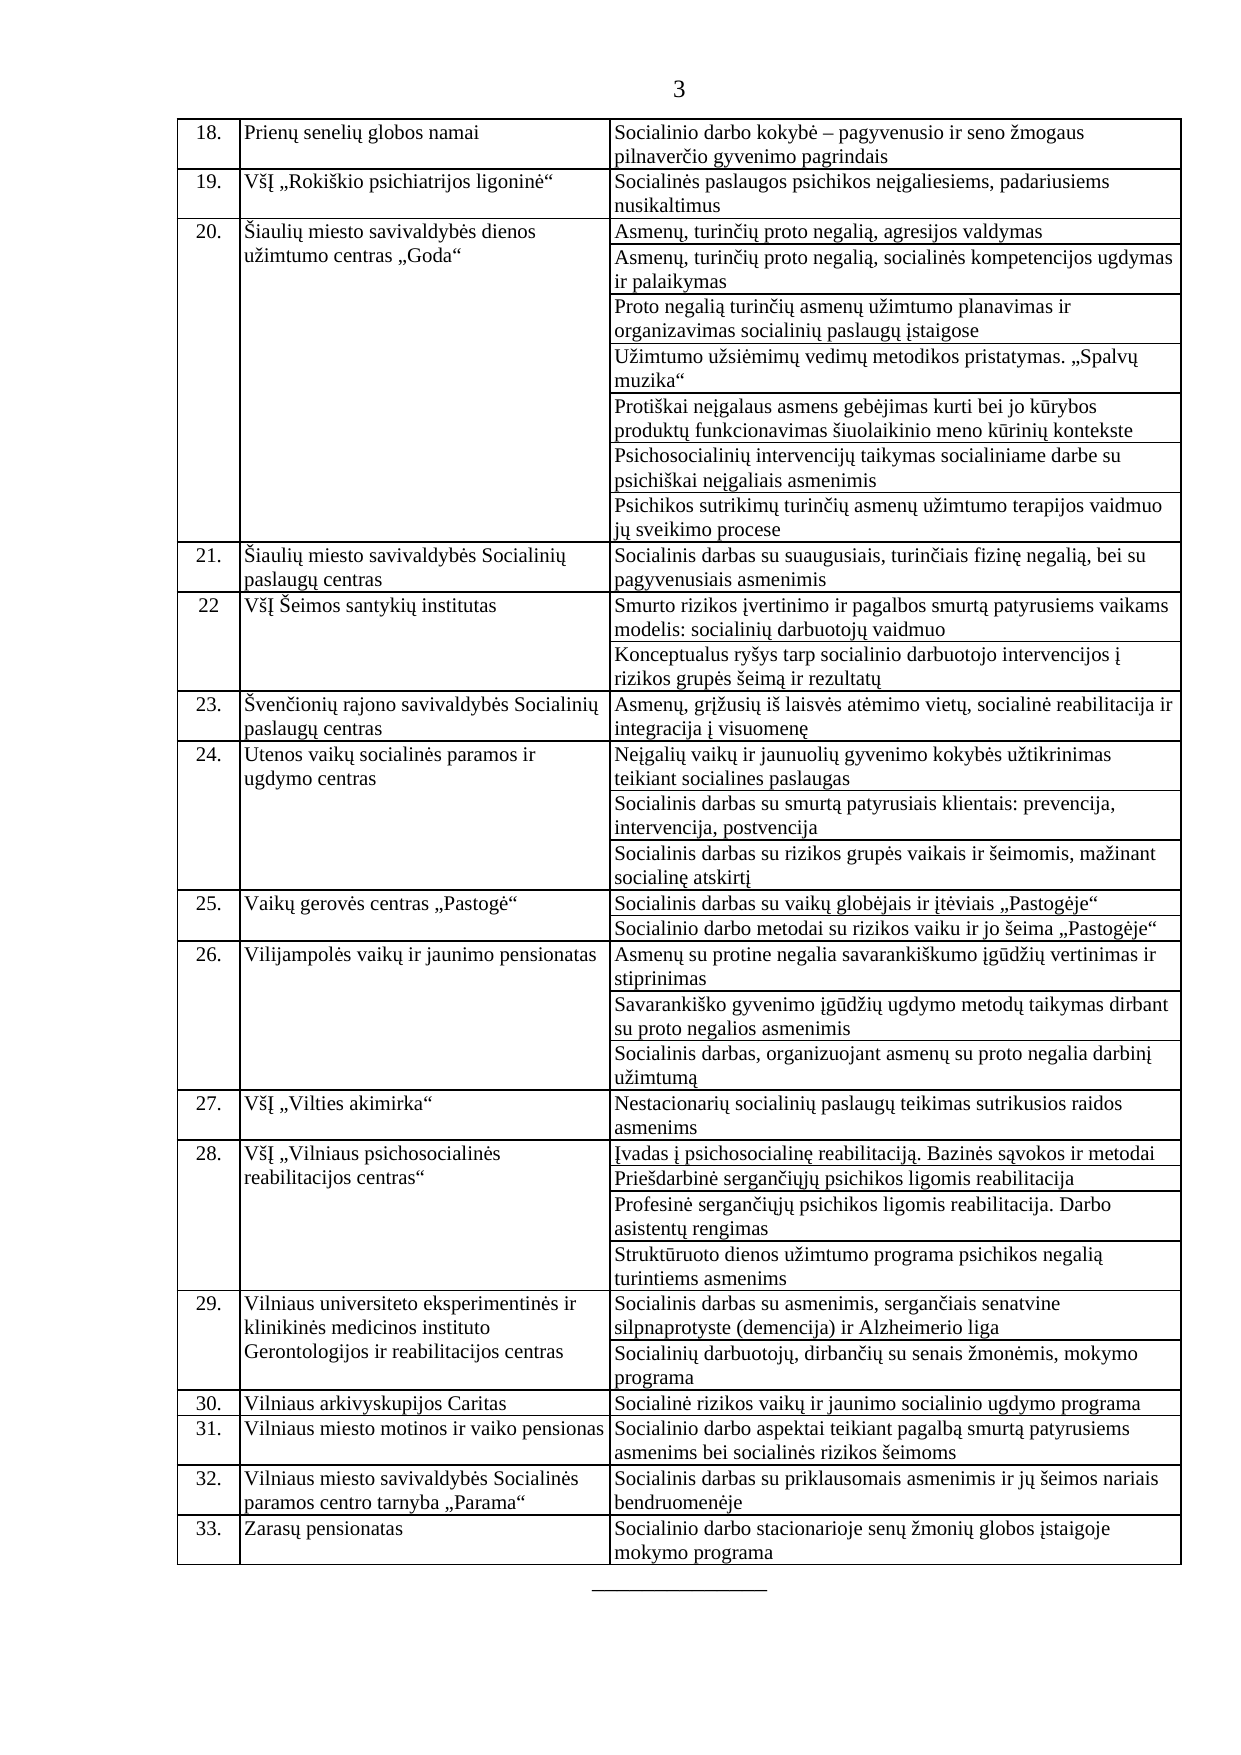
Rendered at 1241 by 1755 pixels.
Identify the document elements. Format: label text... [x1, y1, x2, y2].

table_cell VšĮ Šeimos santykių institutas [241, 593, 609, 690]
text ______________ [177, 1565, 1181, 1594]
table_cell 23. [178, 692, 239, 740]
table_cell VšĮ „Vilniaus psichosocialinės reabilitacijos centras“ [241, 1141, 609, 1290]
table_cell Zarasų pensionatas [241, 1516, 609, 1564]
table_cell 22 [178, 593, 239, 690]
table_cell 24. [178, 742, 239, 889]
table_cell Vilniaus universiteto eksperimentinės ir klinikinės medicinos instituto Gerontologijos ir reabilitacijos centras [241, 1291, 609, 1389]
table_cell Vilniaus miesto motinos ir vaiko pensionas [241, 1416, 609, 1464]
table_cell Vaikų gerovės centras „Pastogė“ [241, 891, 609, 940]
table_cell VšĮ „Vilties akimirka“ [241, 1091, 609, 1139]
table_cell 25. [178, 891, 239, 940]
table_cell 32. [178, 1466, 239, 1514]
table_cell Utenos vaikų socialinės paramos ir ugdymo centras [241, 742, 609, 889]
table_cell Vilijampolės vaikų ir jaunimo pensionatas [241, 942, 609, 1089]
table_cell 19. [178, 170, 239, 217]
table_cell Šiaulių miesto savivaldybės dienos užimtumo centras „Goda“ [241, 219, 609, 541]
table_cell 29. [178, 1291, 239, 1389]
table_cell 31. [178, 1416, 239, 1464]
table_cell 21. [178, 543, 239, 591]
table_cell VšĮ „Rokiškio psichiatrijos ligoninė“ [241, 170, 609, 217]
table_cell 28. [178, 1141, 239, 1290]
table_cell 26. [178, 942, 239, 1089]
table_cell 18. [178, 120, 239, 168]
table_cell Prienų senelių globos namai [241, 120, 609, 168]
table_cell 27. [178, 1091, 239, 1139]
table_cell 20. [178, 219, 239, 541]
table_cell 33. [178, 1516, 239, 1564]
